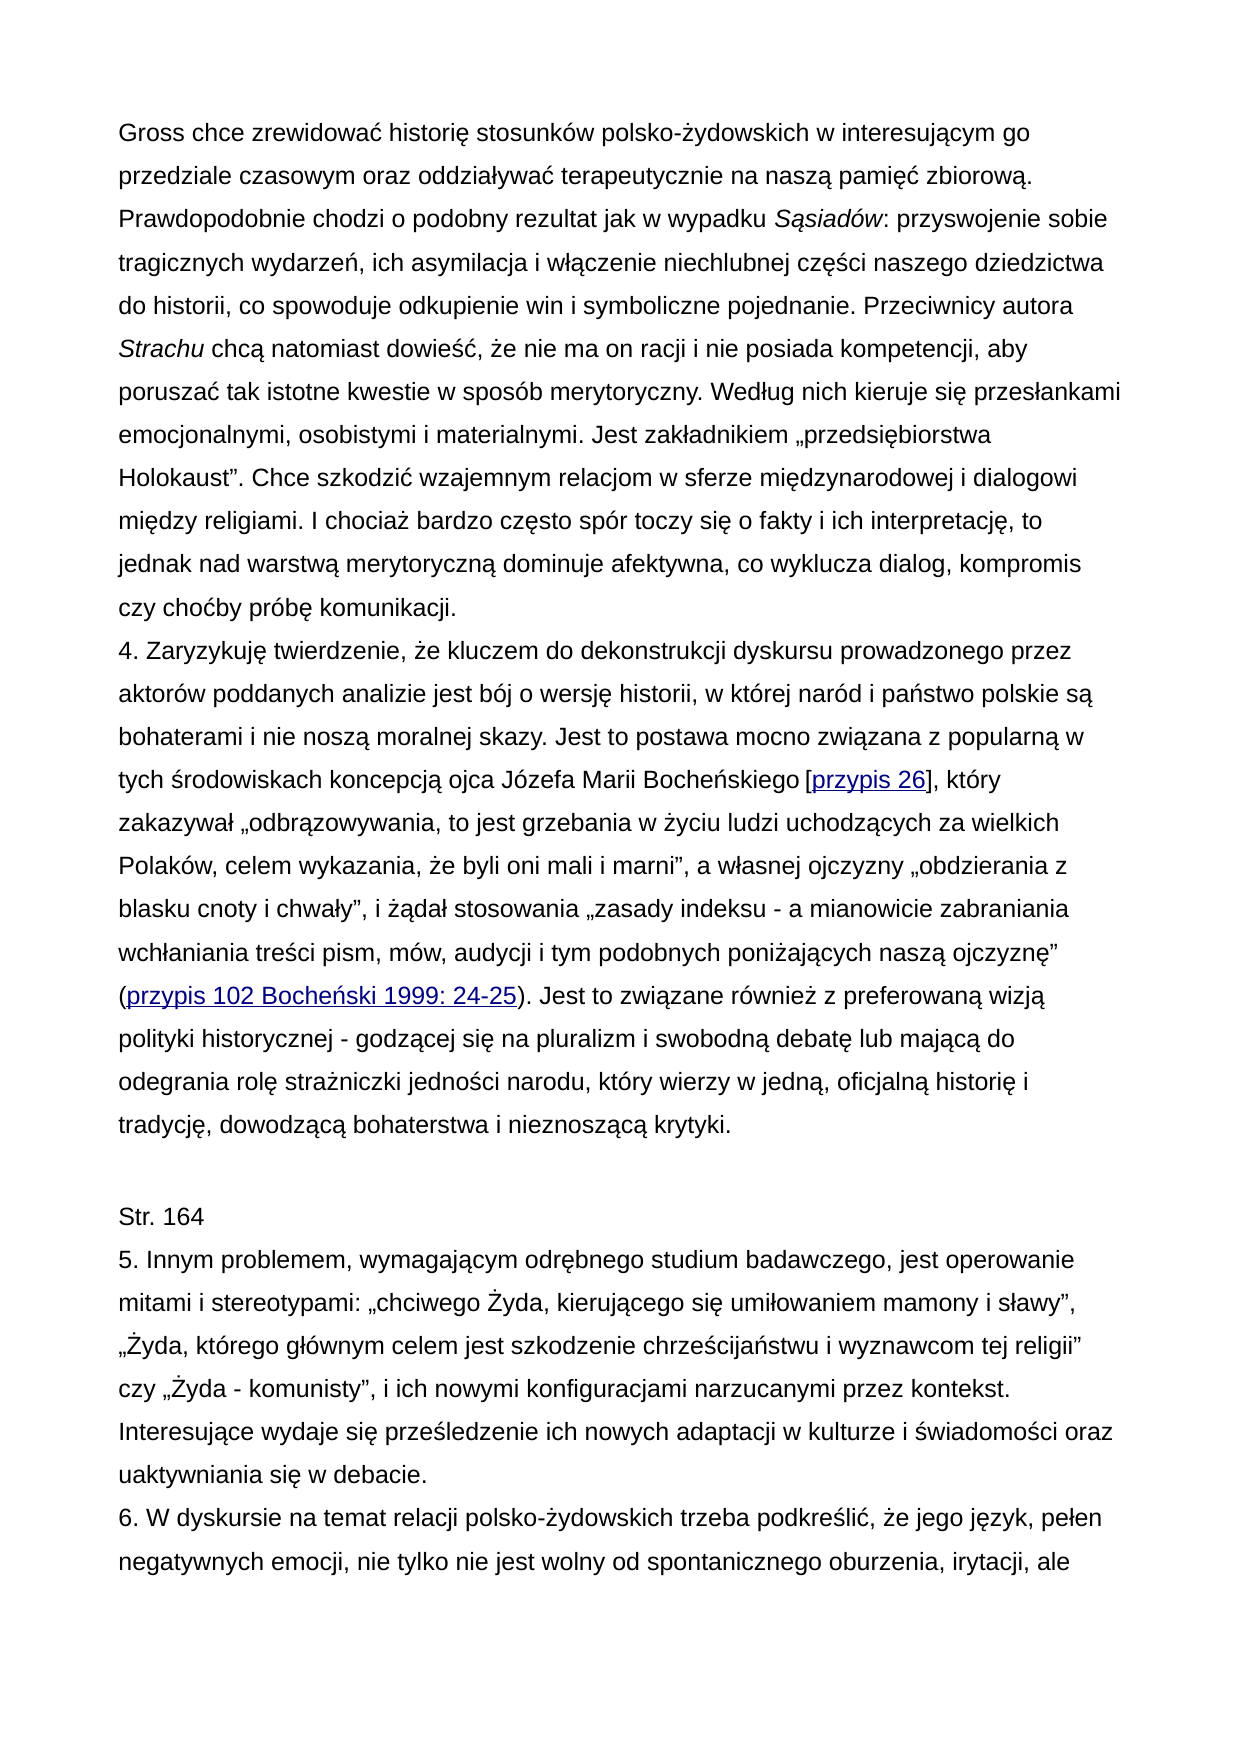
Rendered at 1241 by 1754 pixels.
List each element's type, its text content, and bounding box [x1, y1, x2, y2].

text Gross chce zrewidować historię stosunków polsko-żydowskich w interesującym go przedziale czasowym oraz oddziaływać terapeutycznie na naszą pamięć zbiorową. Prawdopodobnie chodzi o podobny rezultat jak w wypadku Sąsiadów: przyswojenie sobie tragicznych wydarzeń, ich asymilacja i włączenie niechlubnej części naszego dziedzictwa do historii, co spowoduje odkupienie win i symboliczne pojednanie. Przeciwnicy autora Strachu chcą natomiast dowieść, że nie ma on racji i nie posiada kompetencji, aby poruszać tak istotne kwestie w sposób merytoryczny. Według nich kieruje się przesłankami emocjonalnymi, osobistymi i materialnymi. Jest zakładnikiem „przedsiębiorstwa Holokaust”. Chce szkodzić wzajemnym relacjom w sferze międzynarodowej i dialogowi między religiami. I chociaż bardzo często spór toczy się o fakty i ich interpretację, to jednak nad warstwą merytoryczną dominuje afektywna, co wyklucza dialog, kompromis czy choćby próbę komunikacji. [118, 118, 1122, 621]
text Str. 164 [118, 1202, 1122, 1230]
text 4. Zaryzykuję twierdzenie, że kluczem do dekonstrukcji dyskursu prowadzonego przez aktorów poddanych analizie jest bój o wersję historii, w której naród i państwo polskie są bohaterami i nie noszą moralnej skazy. Jest to postawa mocno związana z popularną w tych środowiskach koncepcją ojca Józefa Marii Bocheńskiego [przypis 26], który zakazywał „odbrązowywania, to jest grzebania w życiu ludzi uchodzących za wielkich Polaków, celem wykazania, że byli oni mali i marni”, a własnej ojczyzny „obdzierania z blasku cnoty i chwały”, i żądał stosowania „zasady indeksu - a mianowicie zabraniania wchłaniania treści pism, mów, audycji i tym podobnych poniżających naszą ojczyznę” (przypis 102 Bocheński 1999: 24-25). Jest to związane również z preferowaną wizją polityki historycznej - godzącej się na pluralizm i swobodną debatę lub mającą do odegrania rolę strażniczki jedności narodu, który wierzy w jedną, oficjalną historię i tradycję, dowodzącą bohaterstwa i nieznoszącą krytyki. [118, 636, 1122, 1139]
text 5. Innym problemem, wymagającym odrębnego studium badawczego, jest operowanie mitami i stereotypami: „chciwego Żyda, kierującego się umiłowaniem mamony i sławy”, „Żyda, którego głównym celem jest szkodzenie chrześcijaństwu i wyznawcom tej religii” czy „Żyda - komunisty”, i ich nowymi konfiguracjami narzucanymi przez kontekst. Interesujące wydaje się prześledzenie ich nowych adaptacji w kulturze i świadomości oraz uaktywniania się w debacie. [118, 1245, 1122, 1489]
text 6. W dyskursie na temat relacji polsko-żydowskich trzeba podkreślić, że jego język, pełen negatywnych emocji, nie tylko nie jest wolny od spontanicznego oburzenia, irytacji, ale [118, 1503, 1122, 1575]
